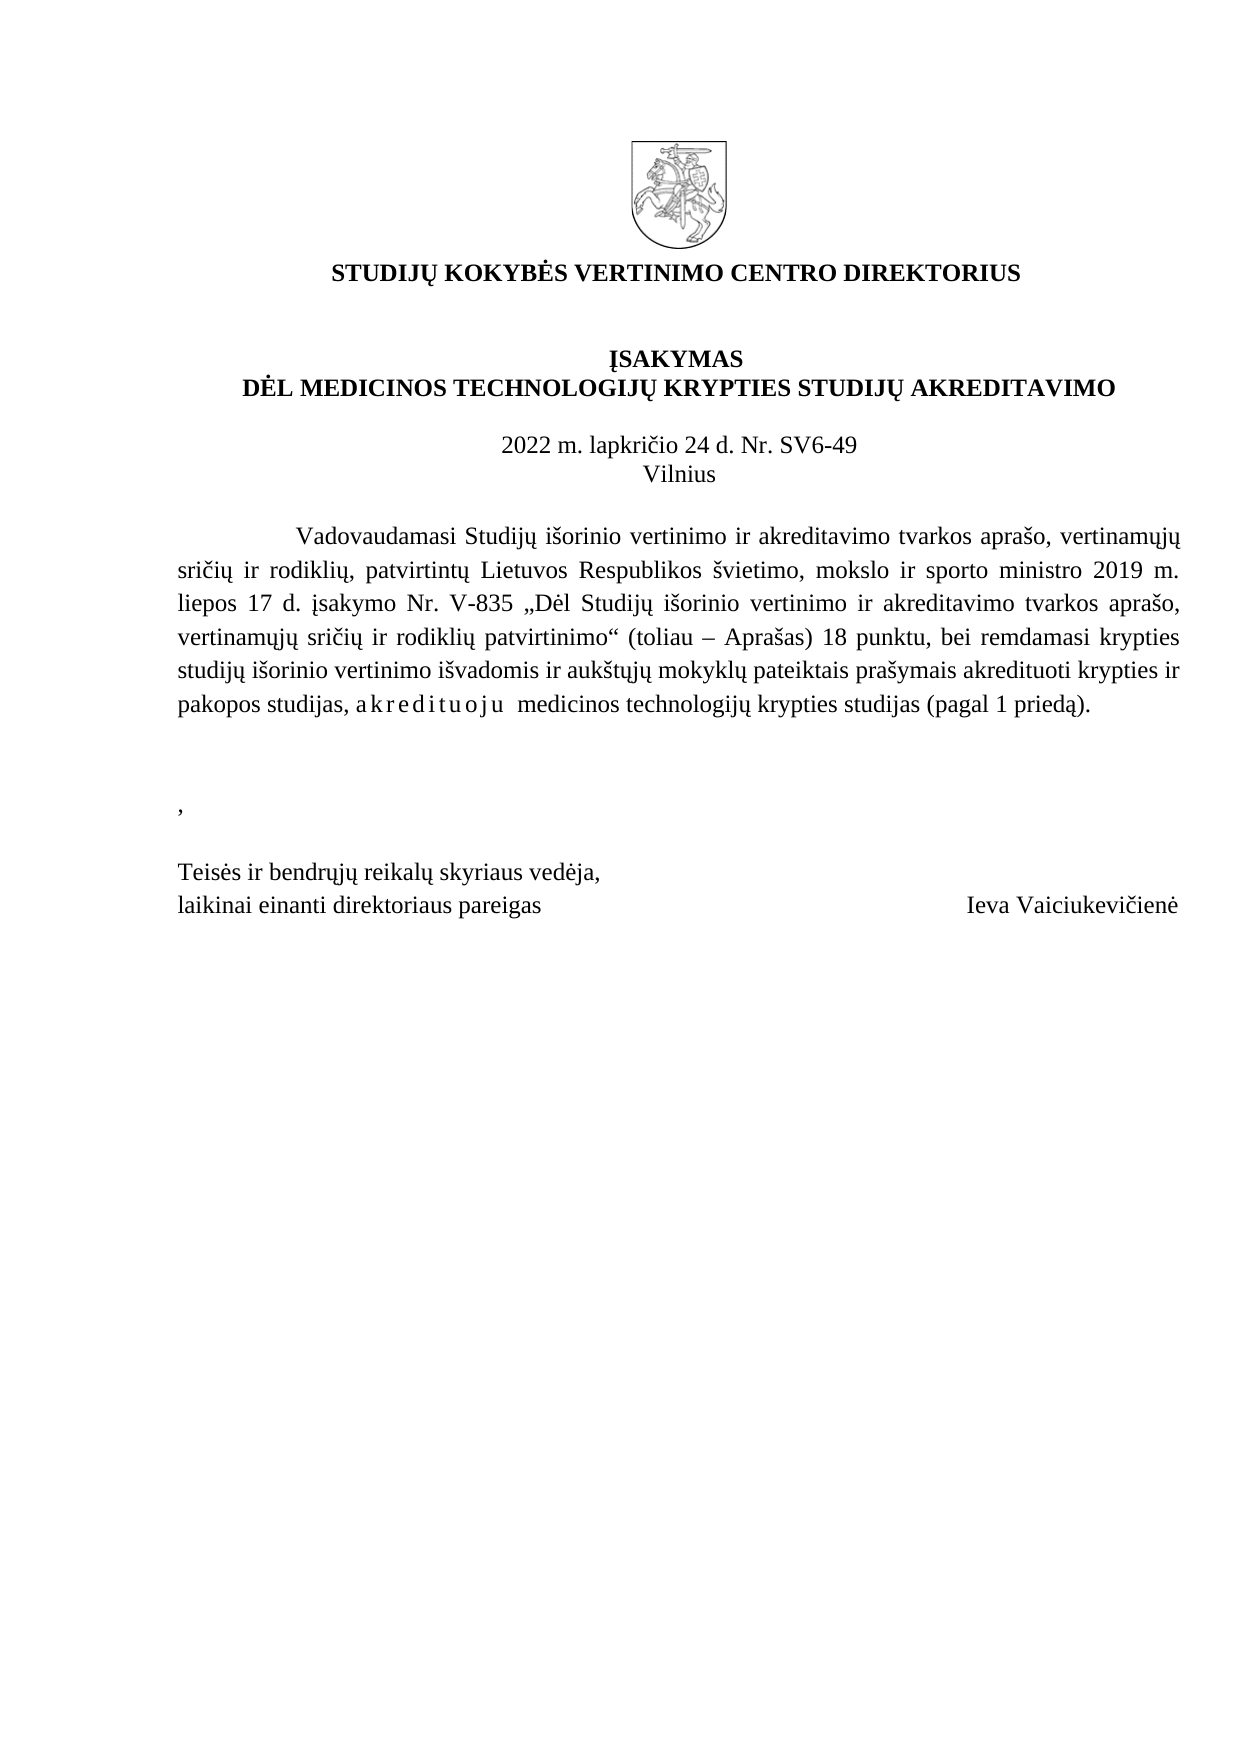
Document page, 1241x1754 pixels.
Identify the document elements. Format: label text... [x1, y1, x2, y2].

text laikinai einanti direktoriaus pareigas Ieva Vaiciukevičienė [177, 890, 1181, 919]
text , [177, 789, 1181, 818]
text STUDIJŲ KOKYBĖS VERTINIMO CENTRO DIREKTORIUS [177, 258, 1181, 286]
text 2022 m. lapkričio 24 d. Nr. SV6-49 [177, 430, 1181, 459]
text Teisės ir bendrųjų reikalų skyriaus vedėja, [177, 857, 1181, 885]
text DĖL MEDICINOS TECHNOLOGIJŲ KRYPTIES STUDIJŲ AKREDITAVIMO [177, 373, 1181, 401]
text ĮSAKYMAS [177, 344, 1181, 373]
text Vilnius [177, 459, 1181, 488]
text Vadovaudamasi Studijų išorinio vertinimo ir akreditavimo tvarkos aprašo, vertinamųjų sričių ir rodiklių, patvirtintų Lietuvos Respublikos švietimo, mokslo ir sporto ministro 2019 m. liepos 17 d. įsakymo Nr. V-835 „Dėl Studijų išorinio vertinimo ir akreditavimo tvarkos aprašo, vertinamųjų sričių ir rodiklių patvirtinimo“ (toliau – Aprašas) 18 punktu, bei remdamasi krypties studijų išorinio vertinimo išvadomis ir aukštųjų mokyklų pateiktais prašymais akredituoti krypties ir pakopos studijas, akredituoju medicinos technologijų krypties studijas (pagal 1 priedą). [177, 521, 1181, 718]
